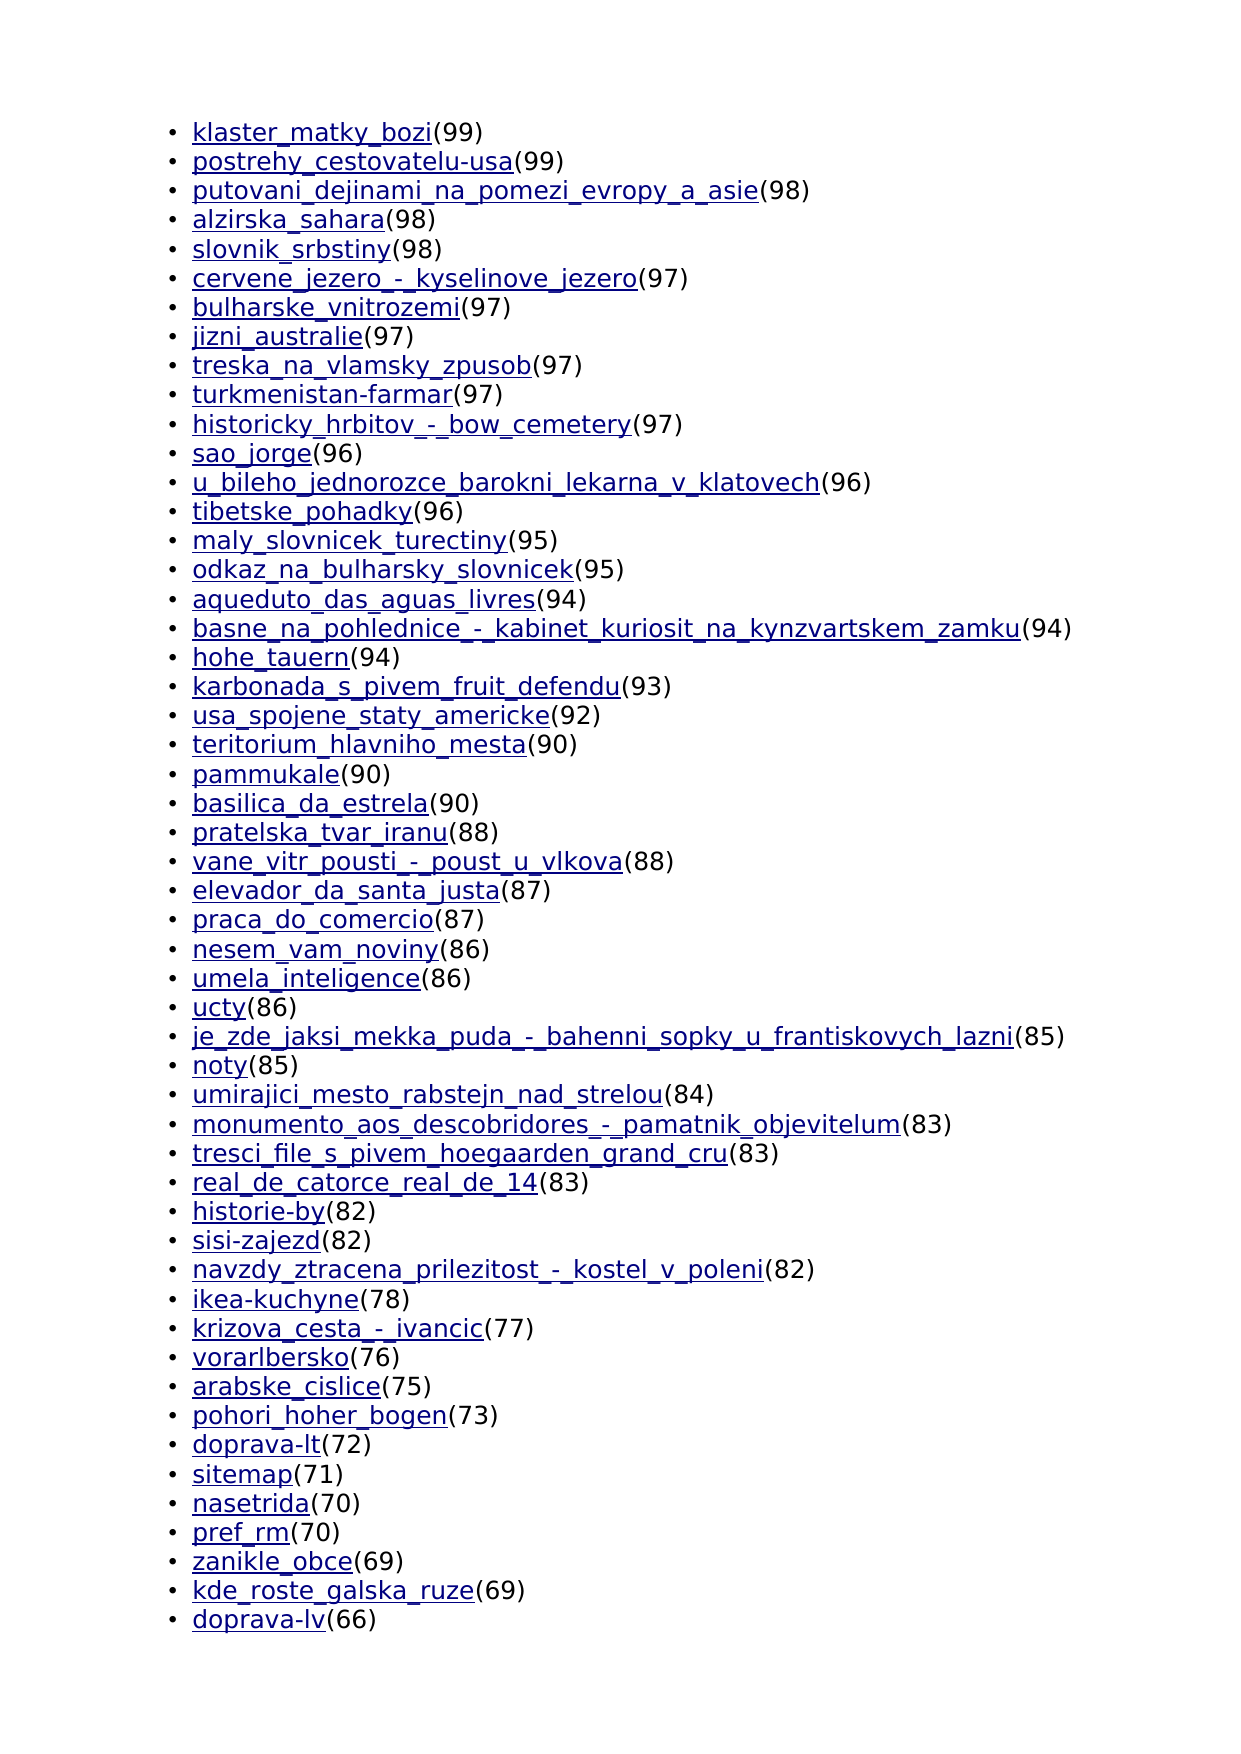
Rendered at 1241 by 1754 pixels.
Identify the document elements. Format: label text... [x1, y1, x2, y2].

list pratelska_tvar_iranu(88) [177, 818, 1122, 847]
list historie-by(82) [177, 1197, 1122, 1226]
list odkaz_na_bulharsky_slovnicek(95) [177, 556, 1122, 585]
list slovnik_srbstiny(98) [177, 235, 1122, 264]
list vorarlbersko(76) [177, 1343, 1122, 1372]
list klaster_matky_bozi(99) [177, 118, 1122, 147]
list turkmenistan-farmar(97) [177, 381, 1122, 410]
list doprava-lt(72) [177, 1431, 1122, 1460]
list maly_slovnicek_turectiny(95) [177, 526, 1122, 556]
list historicky_hrbitov_-_bow_cemetery(97) [177, 410, 1122, 439]
list jizni_australie(97) [177, 322, 1122, 351]
list putovani_dejinami_na_pomezi_evropy_a_asie(98) [177, 176, 1122, 206]
list pammukale(90) [177, 760, 1122, 789]
list nesem_vam_noviny(86) [177, 935, 1122, 964]
list pref_rm(70) [177, 1518, 1122, 1547]
list doprava-lv(66) [177, 1606, 1122, 1635]
list hohe_tauern(94) [177, 643, 1122, 672]
list je_zde_jaksi_mekka_puda_-_bahenni_sopky_u_frantiskovych_lazni(85) [177, 1022, 1122, 1051]
list teritorium_hlavniho_mesta(90) [177, 731, 1122, 760]
list ikea-kuchyne(78) [177, 1285, 1122, 1314]
list umela_inteligence(86) [177, 964, 1122, 993]
list tibetske_pohadky(96) [177, 497, 1122, 526]
list elevador_da_santa_justa(87) [177, 876, 1122, 906]
list sao_jorge(96) [177, 439, 1122, 468]
list karbonada_s_pivem_fruit_defendu(93) [177, 672, 1122, 701]
list aqueduto_das_aguas_livres(94) [177, 585, 1122, 614]
list nasetrida(70) [177, 1489, 1122, 1518]
list pohori_hoher_bogen(73) [177, 1401, 1122, 1431]
list navzdy_ztracena_prilezitost_-_kostel_v_poleni(82) [177, 1256, 1122, 1285]
list arabske_cislice(75) [177, 1372, 1122, 1401]
list bulharske_vnitrozemi(97) [177, 293, 1122, 322]
list monumento_aos_descobridores_-_pamatnik_objevitelum(83) [177, 1110, 1122, 1139]
list basilica_da_estrela(90) [177, 789, 1122, 818]
list alzirska_sahara(98) [177, 206, 1122, 235]
list treska_na_vlamsky_zpusob(97) [177, 351, 1122, 381]
list zanikle_obce(69) [177, 1547, 1122, 1576]
list kde_roste_galska_ruze(69) [177, 1576, 1122, 1606]
list umirajici_mesto_rabstejn_nad_strelou(84) [177, 1081, 1122, 1110]
list praca_do_comercio(87) [177, 906, 1122, 935]
list krizova_cesta_-_ivancic(77) [177, 1314, 1122, 1343]
list vane_vitr_pousti_-_poust_u_vlkova(88) [177, 847, 1122, 876]
list sitemap(71) [177, 1460, 1122, 1489]
list usa_spojene_staty_americke(92) [177, 701, 1122, 731]
list basne_na_pohlednice_-_kabinet_kuriosit_na_kynzvartskem_zamku(94) [177, 614, 1122, 643]
list noty(85) [177, 1051, 1122, 1081]
list real_de_catorce_real_de_14(83) [177, 1168, 1122, 1197]
list postrehy_cestovatelu-usa(99) [177, 147, 1122, 176]
list u_bileho_jednorozce_barokni_lekarna_v_klatovech(96) [177, 468, 1122, 497]
list cervene_jezero_-_kyselinove_jezero(97) [177, 264, 1122, 293]
list ucty(86) [177, 993, 1122, 1022]
list sisi-zajezd(82) [177, 1226, 1122, 1256]
list tresci_file_s_pivem_hoegaarden_grand_cru(83) [177, 1139, 1122, 1168]
